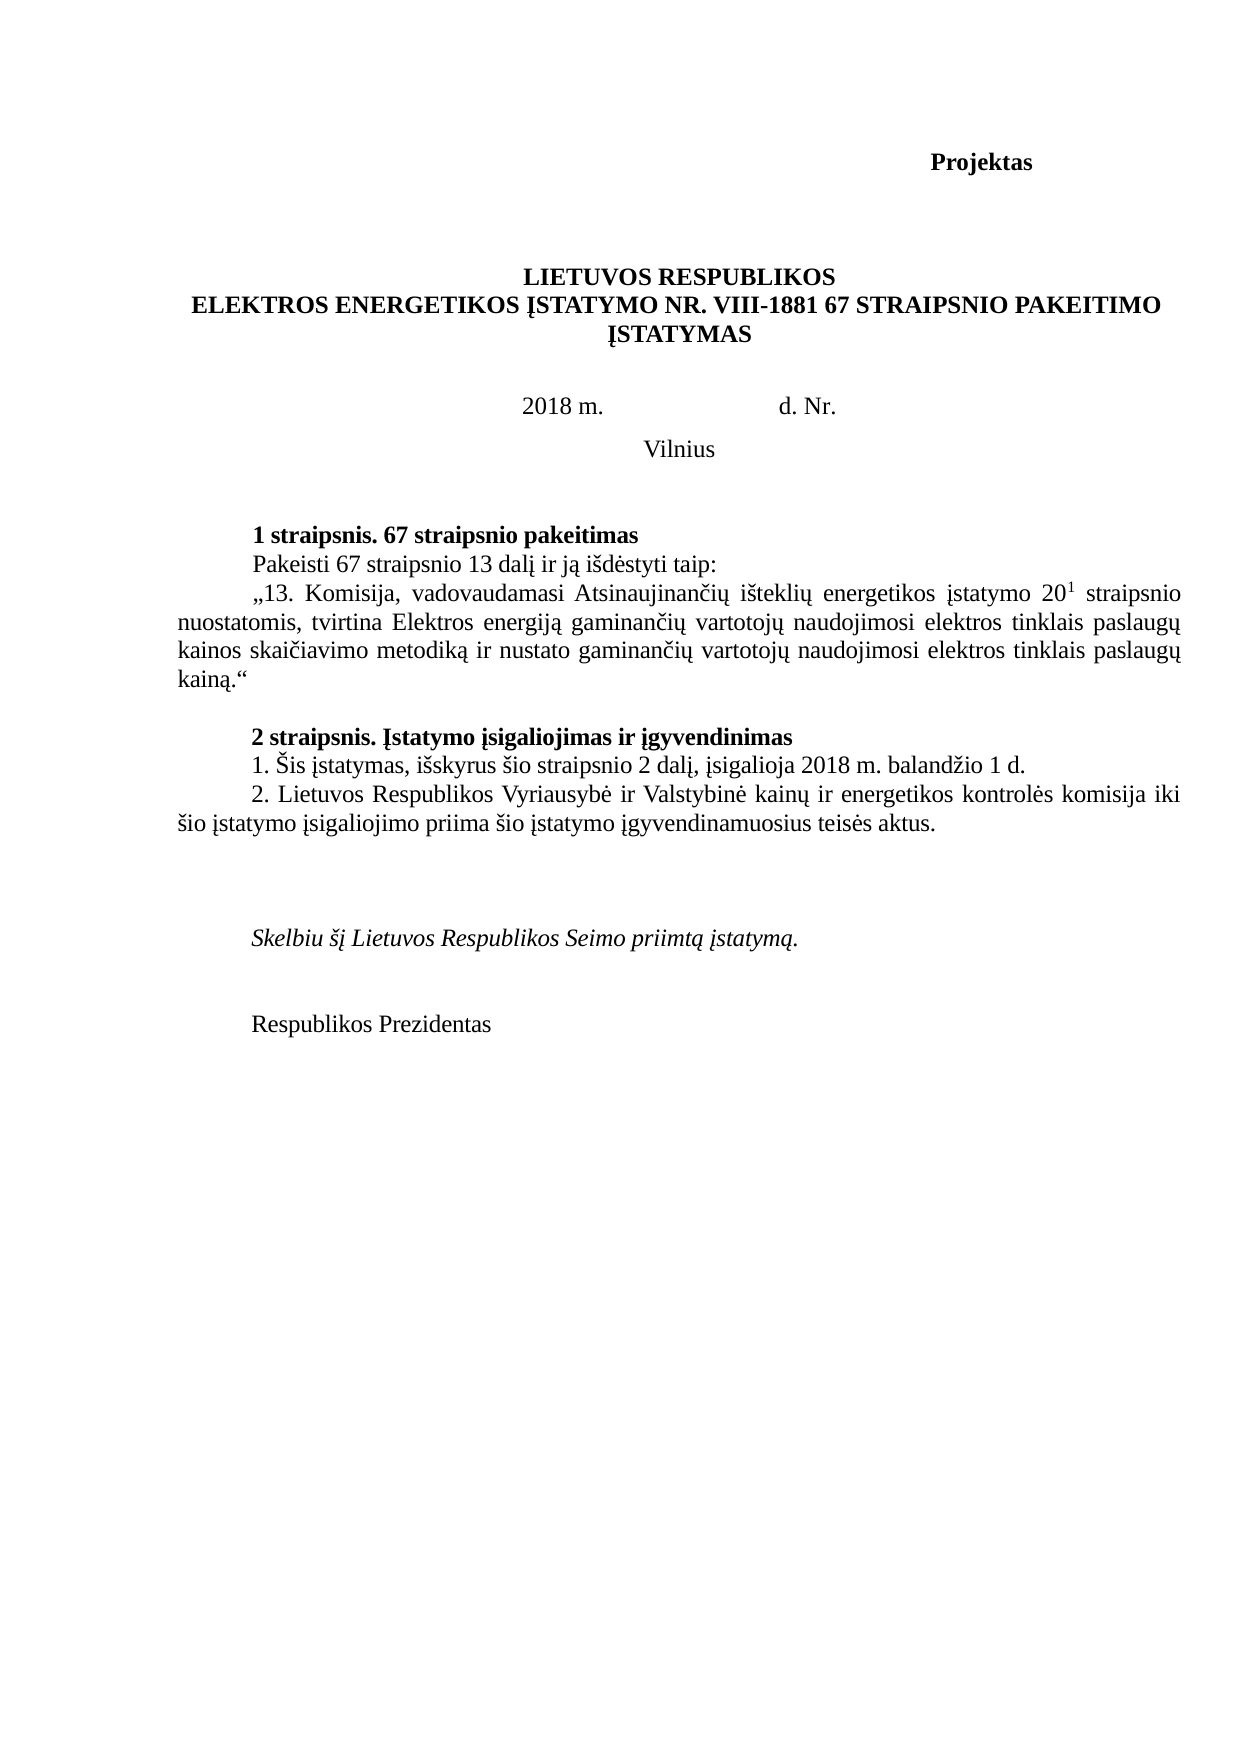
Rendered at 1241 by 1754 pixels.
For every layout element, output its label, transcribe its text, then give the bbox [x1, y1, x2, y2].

text ĮSTATYMAS [177, 319, 1182, 348]
text ELEKTROS ENERGETIKOS ĮSTATYMO Nr. VIII-1881 67 STRAIPSNIo PAKEITIMO [177, 291, 1182, 319]
text Vilnius [177, 434, 1181, 463]
text 1 straipsnis. 67 straipsnio pakeitimas [177, 521, 1181, 549]
text Pakeisti 67 straipsnio 13 dalį ir ją išdėstyti taip: [177, 549, 1181, 578]
text 1. Šis įstatymas, išskyrus šio straipsnio 2 dalį, įsigalioja 2018 m. balandžio 1 d. [177, 751, 1181, 779]
text Respublikos Prezidentas [177, 1009, 1181, 1038]
text Skelbiu šį Lietuvos Respublikos Seimo priimtą įstatymą. [177, 923, 1181, 952]
text 2 straipsnis. Įstatymo įsigaliojimas ir įgyvendinimas [177, 722, 1181, 751]
text Projektas [930, 147, 1181, 176]
text LIETUVOS RESPUBLIKOS [177, 262, 1182, 291]
text 2018 m. d. Nr. [177, 391, 1181, 420]
text 2. Lietuvos Respublikos Vyriausybė ir Valstybinė kainų ir energetikos kontrolės komisija iki šio įstatymo įsigaliojimo priima šio įstatymo įgyvendinamuosius teisės aktus. [177, 779, 1181, 837]
text „13. Komisija, vadovaudamasi Atsinaujinančių išteklių energetikos įstatymo 201 straipsnio nuostatomis, tvirtina Elektros energiją gaminančių vartotojų naudojimosi elektros tinklais paslaugų kainos skaičiavimo metodiką ir nustato gaminančių vartotojų naudojimosi elektros tinklais paslaugų kainą.“ [177, 578, 1181, 693]
